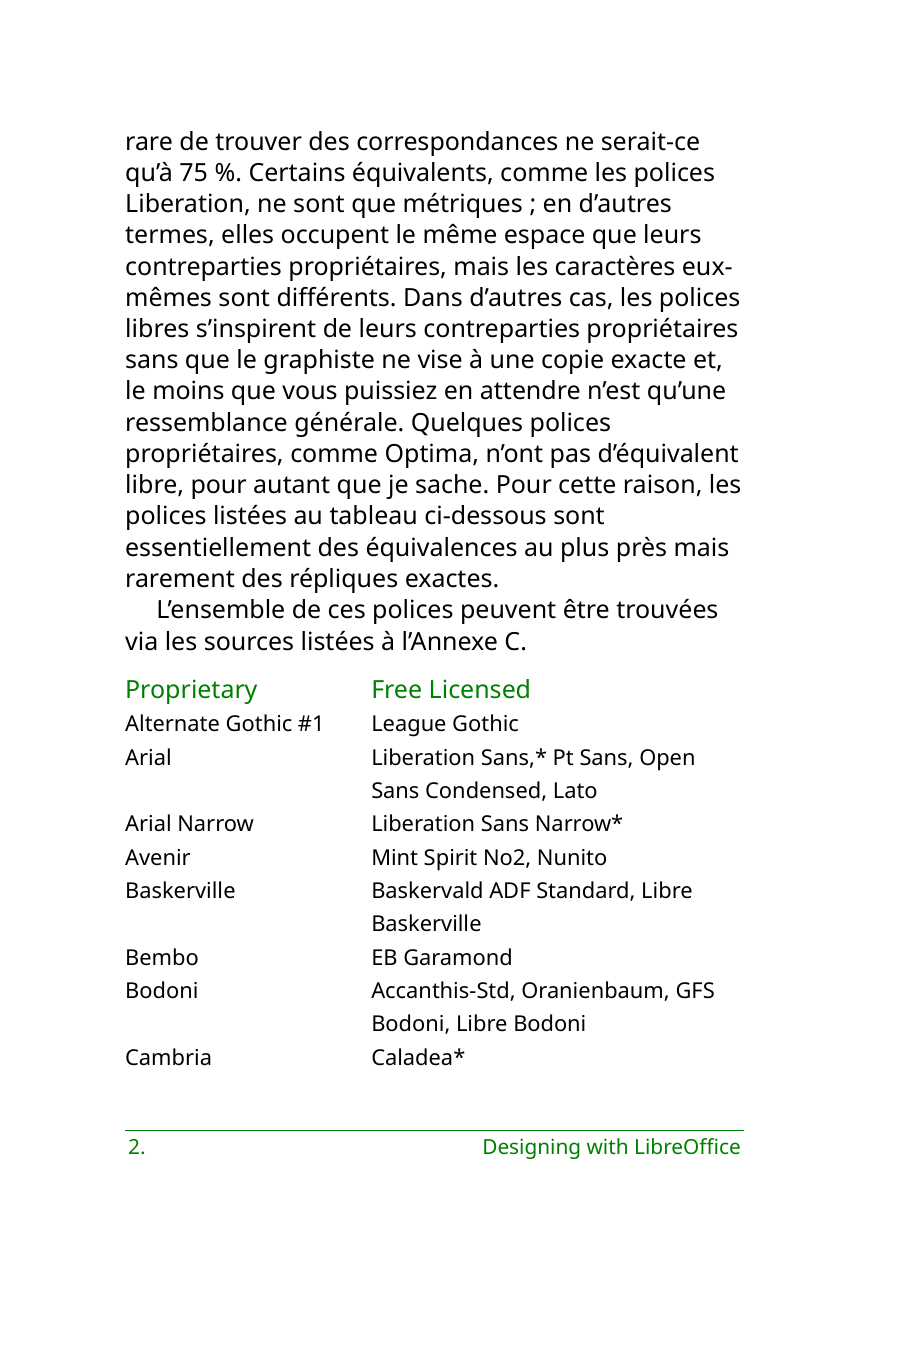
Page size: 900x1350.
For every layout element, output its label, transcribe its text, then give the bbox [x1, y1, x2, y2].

table_cell EB Garamond [371, 939, 744, 972]
table_cell Baskervald ADF Standard, Libre Baskerville [371, 872, 744, 938]
table_cell Cambria [125, 1039, 371, 1072]
table_cell Arial [125, 739, 371, 805]
table_cell Accanthis-Std, Oranienbaum, GFS Bodoni, Libre Bodoni [371, 972, 744, 1038]
table_header Proprietary [125, 672, 371, 705]
table_cell Bembo [125, 939, 371, 972]
table_cell League Gothic [371, 705, 744, 738]
table_cell Bodoni [125, 972, 371, 1038]
table_cell Caladea* [371, 1039, 744, 1072]
table_cell Arial Narrow [125, 805, 371, 838]
table_cell Avenir [125, 839, 371, 872]
table_cell Alternate Gothic #1 [125, 705, 371, 738]
table_cell Liberation Sans,* Pt Sans, Open Sans Condensed, Lato [371, 739, 744, 805]
text L’ensemble de ces polices peuvent être trouvées via les sources listées à l’Annexe C. [125, 594, 744, 656]
text rare de trouver des correspondances ne serait-ce qu’à 75 %. Certains équivalents, comme les polices Liberation, ne sont que métriques ; en d’autres termes, elles occupent le même espace que leurs contreparties propriétaires, mais les caractères eux-mêmes sont différents. Dans d’autres cas, les polices libres s’inspirent de leurs contreparties propriétaires sans que le graphiste ne vise à une copie exacte et, le moins que vous puissiez en attendre n’est qu’une ressemblance générale. Quelques polices propriétaires, comme Optima, n’ont pas d’équivalent libre, pour autant que je sache. Pour cette raison, les polices listées au tableau ci-dessous sont essentiellement des équivalences au plus près mais rarement des répliques exactes. [125, 125, 744, 594]
table_cell Liberation Sans Narrow* [371, 805, 744, 838]
table_cell Mint Spirit No2, Nunito [371, 839, 744, 872]
table_header Free Licensed [371, 672, 744, 705]
table_cell Baskerville [125, 872, 371, 938]
